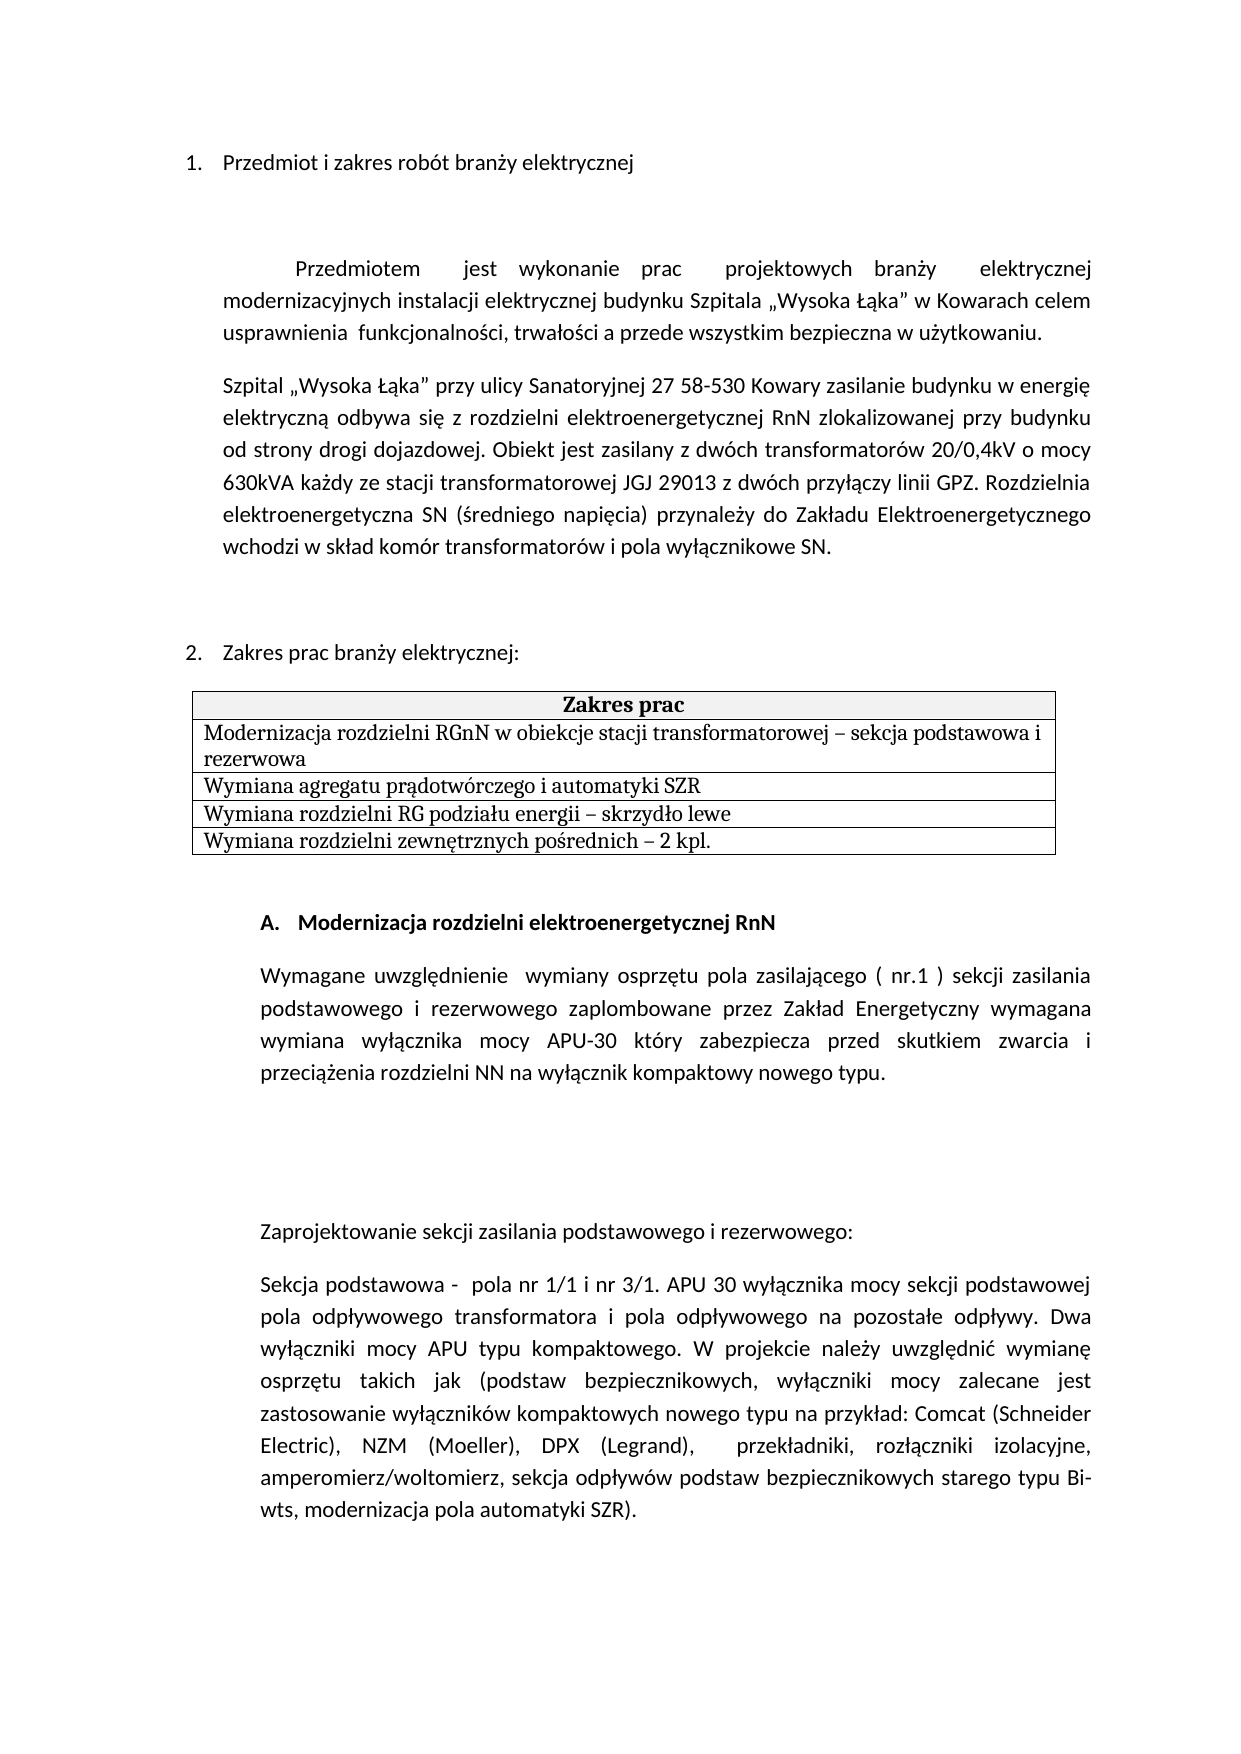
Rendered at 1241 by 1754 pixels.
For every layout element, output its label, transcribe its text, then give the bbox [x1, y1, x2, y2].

list Modernizacja rozdzielni elektroenergetycznej RnN [260, 908, 1093, 936]
list Przedmiot i zakres robót branży elektrycznej [185, 148, 1093, 176]
table_cell Wymiana agregatu prądotwórczego i automatyki SZR [193, 773, 1055, 799]
table_header Zakres prac [193, 692, 1055, 718]
text Zaprojektowanie sekcji zasilania podstawowego i rezerwowego: [260, 1217, 1093, 1245]
table_cell Modernizacja rozdzielni RGnN w obiekcje stacji transformatorowej – sekcja podstawowa i rezerwowa [193, 720, 1055, 772]
list Zakres prac branży elektrycznej: [185, 638, 1093, 666]
table_cell Wymiana rozdzielni zewnętrznych pośrednich – 2 kpl. [193, 828, 1055, 854]
list Przedmiotem jest wykonanie prac projektowych branży elektrycznej modernizacyjnych instalacji elektrycznej budynku Szpitala „Wysoka Łąka” w Kowarach celem usprawnienia funkcjonalności, trwałości a przede wszystkim bezpieczna w użytkowaniu. [223, 254, 1093, 346]
list Szpital „Wysoka Łąka” przy ulicy Sanatoryjnej 27 58-530 Kowary zasilanie budynku w energię elektryczną odbywa się z rozdzielni elektroenergetycznej RnN zlokalizowanej przy budynku od strony drogi dojazdowej. Obiekt jest zasilany z dwóch transformatorów 20/0,4kV o mocy 630kVA każdy ze stacji transformatorowej JGJ 29013 z dwóch przyłączy linii GPZ. Rozdzielnia elektroenergetyczna SN (średniego napięcia) przynależy do Zakładu Elektroenergetycznego wchodzi w skład komór transformatorów i pola wyłącznikowe SN. [223, 371, 1093, 560]
text Sekcja podstawowa - pola nr 1/1 i nr 3/1. APU 30 wyłącznika mocy sekcji podstawowej pola odpływowego transformatora i pola odpływowego na pozostałe odpływy. Dwa wyłączniki mocy APU typu kompaktowego. W projekcie należy uwzględnić wymianę osprzętu takich jak (podstaw bezpiecznikowych, wyłączniki mocy zalecane jest zastosowanie wyłączników kompaktowych nowego typu na przykład: Comcat (Schneider Electric), NZM (Moeller), DPX (Legrand), przekładniki, rozłączniki izolacyjne, amperomierz/woltomierz, sekcja odpływów podstaw bezpiecznikowych starego typu Bi-wts, modernizacja pola automatyki SZR). [260, 1270, 1093, 1523]
table_cell Wymiana rozdzielni RG podziału energii – skrzydło lewe [193, 801, 1055, 827]
text Wymagane uwzględnienie wymiany osprzętu pola zasilającego ( nr.1 ) sekcji zasilania podstawowego i rezerwowego zaplombowane przez Zakład Energetyczny wymagana wymiana wyłącznika mocy APU-30 który zabezpiecza przed skutkiem zwarcia i przeciążenia rozdzielni NN na wyłącznik kompaktowy nowego typu. [260, 961, 1093, 1086]
